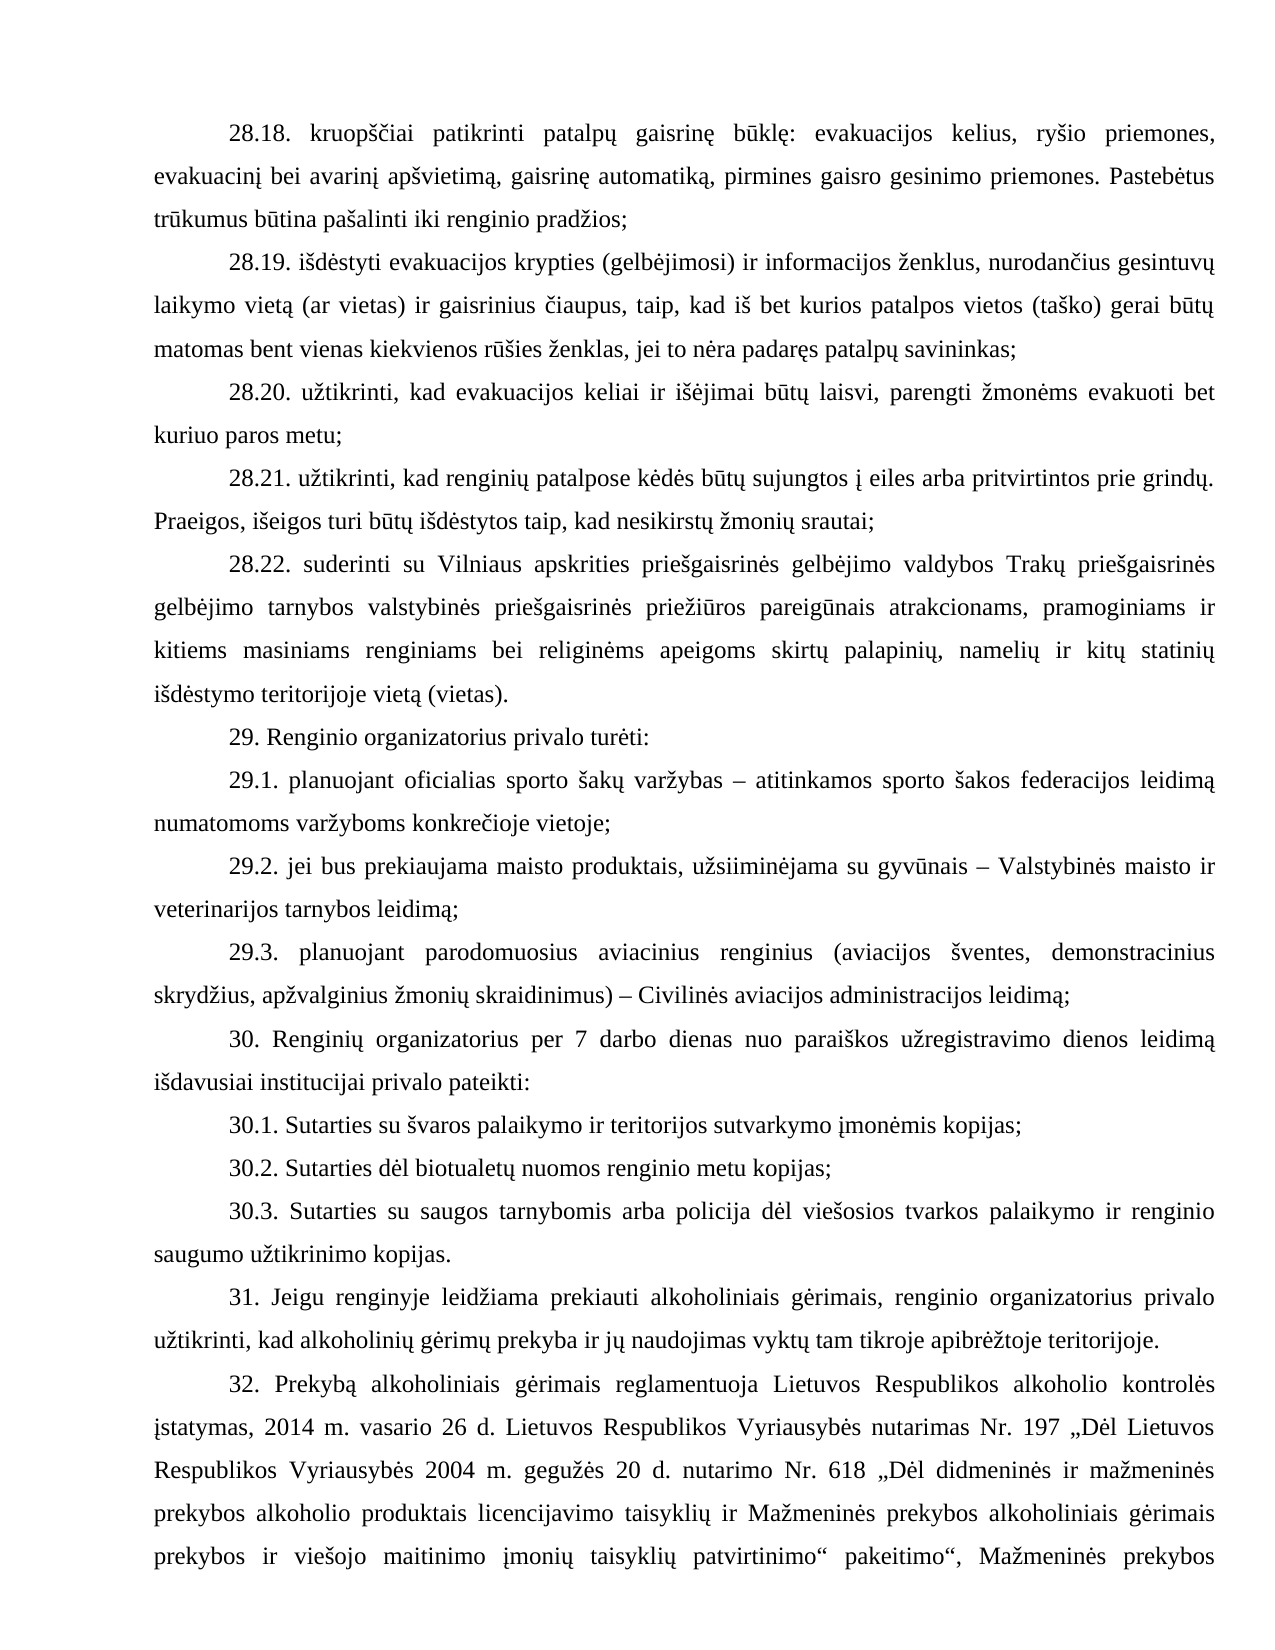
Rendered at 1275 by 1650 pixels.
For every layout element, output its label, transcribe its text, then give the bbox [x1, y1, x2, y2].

text 32. Prekybą alkoholiniais gėrimais reglamentuoja Lietuvos Respublikos alkoholio kontrolės įstatymas, 2014 m. vasario 26 d. Lietuvos Respublikos Vyriausybės nutarimas Nr. 197 „Dėl Lietuvos Respublikos Vyriausybės 2004 m. gegužės 20 d. nutarimo Nr. 618 „Dėl didmeninės ir mažmeninės prekybos alkoholio produktais licencijavimo taisyklių ir Mažmeninės prekybos alkoholiniais gėrimais prekybos ir viešojo maitinimo įmonių taisyklių patvirtinimo“ pakeitimo“, Mažmeninės prekybos [153, 1369, 1216, 1570]
text 30.2. Sutarties dėl biotualetų nuomos renginio metu kopijas; [153, 1153, 1216, 1182]
text 28.22. suderinti su Vilniaus apskrities priešgaisrinės gelbėjimo valdybos Trakų priešgaisrinės gelbėjimo tarnybos valstybinės priešgaisrinės priežiūros pareigūnais atrakcionams, pramoginiams ir kitiems masiniams renginiams bei religinėms apeigoms skirtų palapinių, namelių ir kitų statinių išdėstymo teritorijoje vietą (vietas). [153, 549, 1216, 707]
text 29.1. planuojant oficialias sporto šakų varžybas – atitinkamos sporto šakos federacijos leidimą numatomoms varžyboms konkrečioje vietoje; [153, 765, 1216, 837]
text 29.2. jei bus prekiaujama maisto produktais, užsiiminėjama su gyvūnais – Valstybinės maisto ir veterinarijos tarnybos leidimą; [153, 851, 1216, 923]
text 28.18. kruopščiai patikrinti patalpų gaisrinę būklę: evakuacijos kelius, ryšio priemones, evakuacinį bei avarinį apšvietimą, gaisrinę automatiką, pirmines gaisro gesinimo priemones. Pastebėtus trūkumus būtina pašalinti iki renginio pradžios; [153, 118, 1216, 233]
text 28.20. užtikrinti, kad evakuacijos keliai ir išėjimai būtų laisvi, parengti žmonėms evakuoti bet kuriuo paros metu; [153, 377, 1216, 449]
text 30.1. Sutarties su švaros palaikymo ir teritorijos sutvarkymo įmonėmis kopijas; [153, 1110, 1216, 1139]
text 29.3. planuojant parodomuosius aviacinius renginius (aviacijos šventes, demonstracinius skrydžius, apžvalginius žmonių skraidinimus) – Civilinės aviacijos administracijos leidimą; [153, 937, 1216, 1009]
text 30.3. Sutarties su saugos tarnybomis arba policija dėl viešosios tvarkos palaikymo ir renginio saugumo užtikrinimo kopijas. [153, 1196, 1216, 1268]
text 28.19. išdėstyti evakuacijos krypties (gelbėjimosi) ir informacijos ženklus, nurodančius gesintuvų laikymo vietą (ar vietas) ir gaisrinius čiaupus, taip, kad iš bet kurios patalpos vietos (taško) gerai būtų matomas bent vienas kiekvienos rūšies ženklas, jei to nėra padaręs patalpų savininkas; [153, 247, 1216, 362]
text 30. Renginių organizatorius per 7 darbo dienas nuo paraiškos užregistravimo dienos leidimą išdavusiai institucijai privalo pateikti: [153, 1024, 1216, 1096]
text 29. Renginio organizatorius privalo turėti: [153, 722, 1216, 751]
text 31. Jeigu renginyje leidžiama prekiauti alkoholiniais gėrimais, renginio organizatorius privalo užtikrinti, kad alkoholinių gėrimų prekyba ir jų naudojimas vyktų tam tikroje apibrėžtoje teritorijoje. [153, 1282, 1216, 1354]
text 28.21. užtikrinti, kad renginių patalpose kėdės būtų sujungtos į eiles arba pritvirtintos prie grindų. Praeigos, išeigos turi būtų išdėstytos taip, kad nesikirstų žmonių srautai; [153, 463, 1216, 535]
